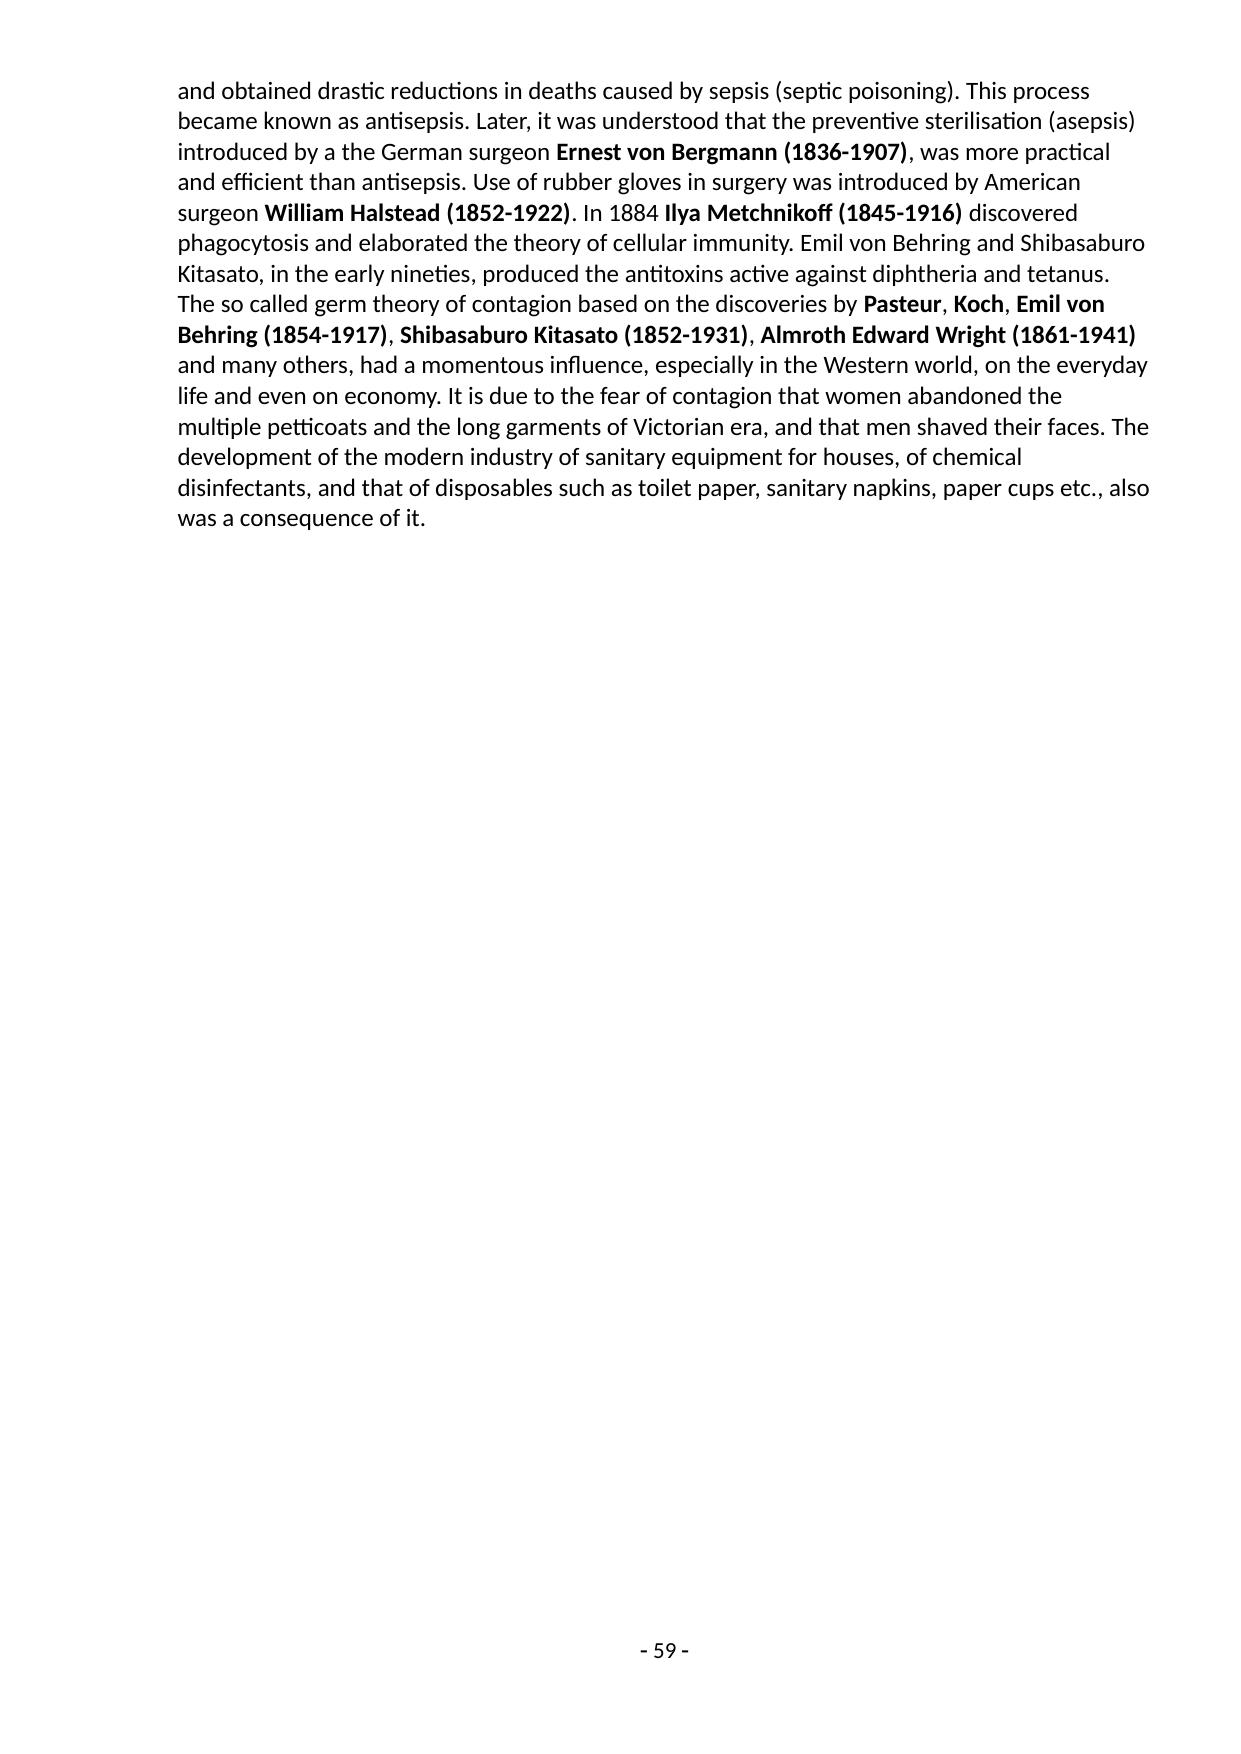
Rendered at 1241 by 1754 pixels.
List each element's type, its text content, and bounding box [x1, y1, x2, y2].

text and obtained drastic reductions in deaths caused by sepsis (septic poisoning). This process became known as antisepsis. Later, it was understood that the preventive sterilisation (asepsis) introduced by a the German surgeon Ernest von Bergmann (1836-1907), was more practical and efficient than antisepsis. Use of rubber gloves in surgery was introduced by American surgeon William Halstead (1852-1922). In 1884 Ilya Metchnikoff (1845-1916) discovered phagocytosis and elaborated the theory of cellular immunity. Emil von Behring and Shibasaburo Kitasato, in the early nineties, produced the antitoxins active against diphtheria and tetanus. [177, 75, 1152, 289]
text The so called germ theory of contagion based on the discoveries by Pasteur, Koch, Emil von Behring (1854-1917), Shibasaburo Kitasato (1852-1931), Almroth Edward Wright (1861-1941) and many others, had a momentous influence, especially in the Western world, on the everyday life and even on economy. It is due to the fear of contagion that women abandoned the multiple petticoats and the long garments of Victorian era, and that men shaved their faces. The development of the modern industry of sanitary equipment for houses, of chemical disinfectants, and that of disposables such as toilet paper, sanitary napkins, paper cups etc., also was a consequence of it. [177, 289, 1152, 533]
